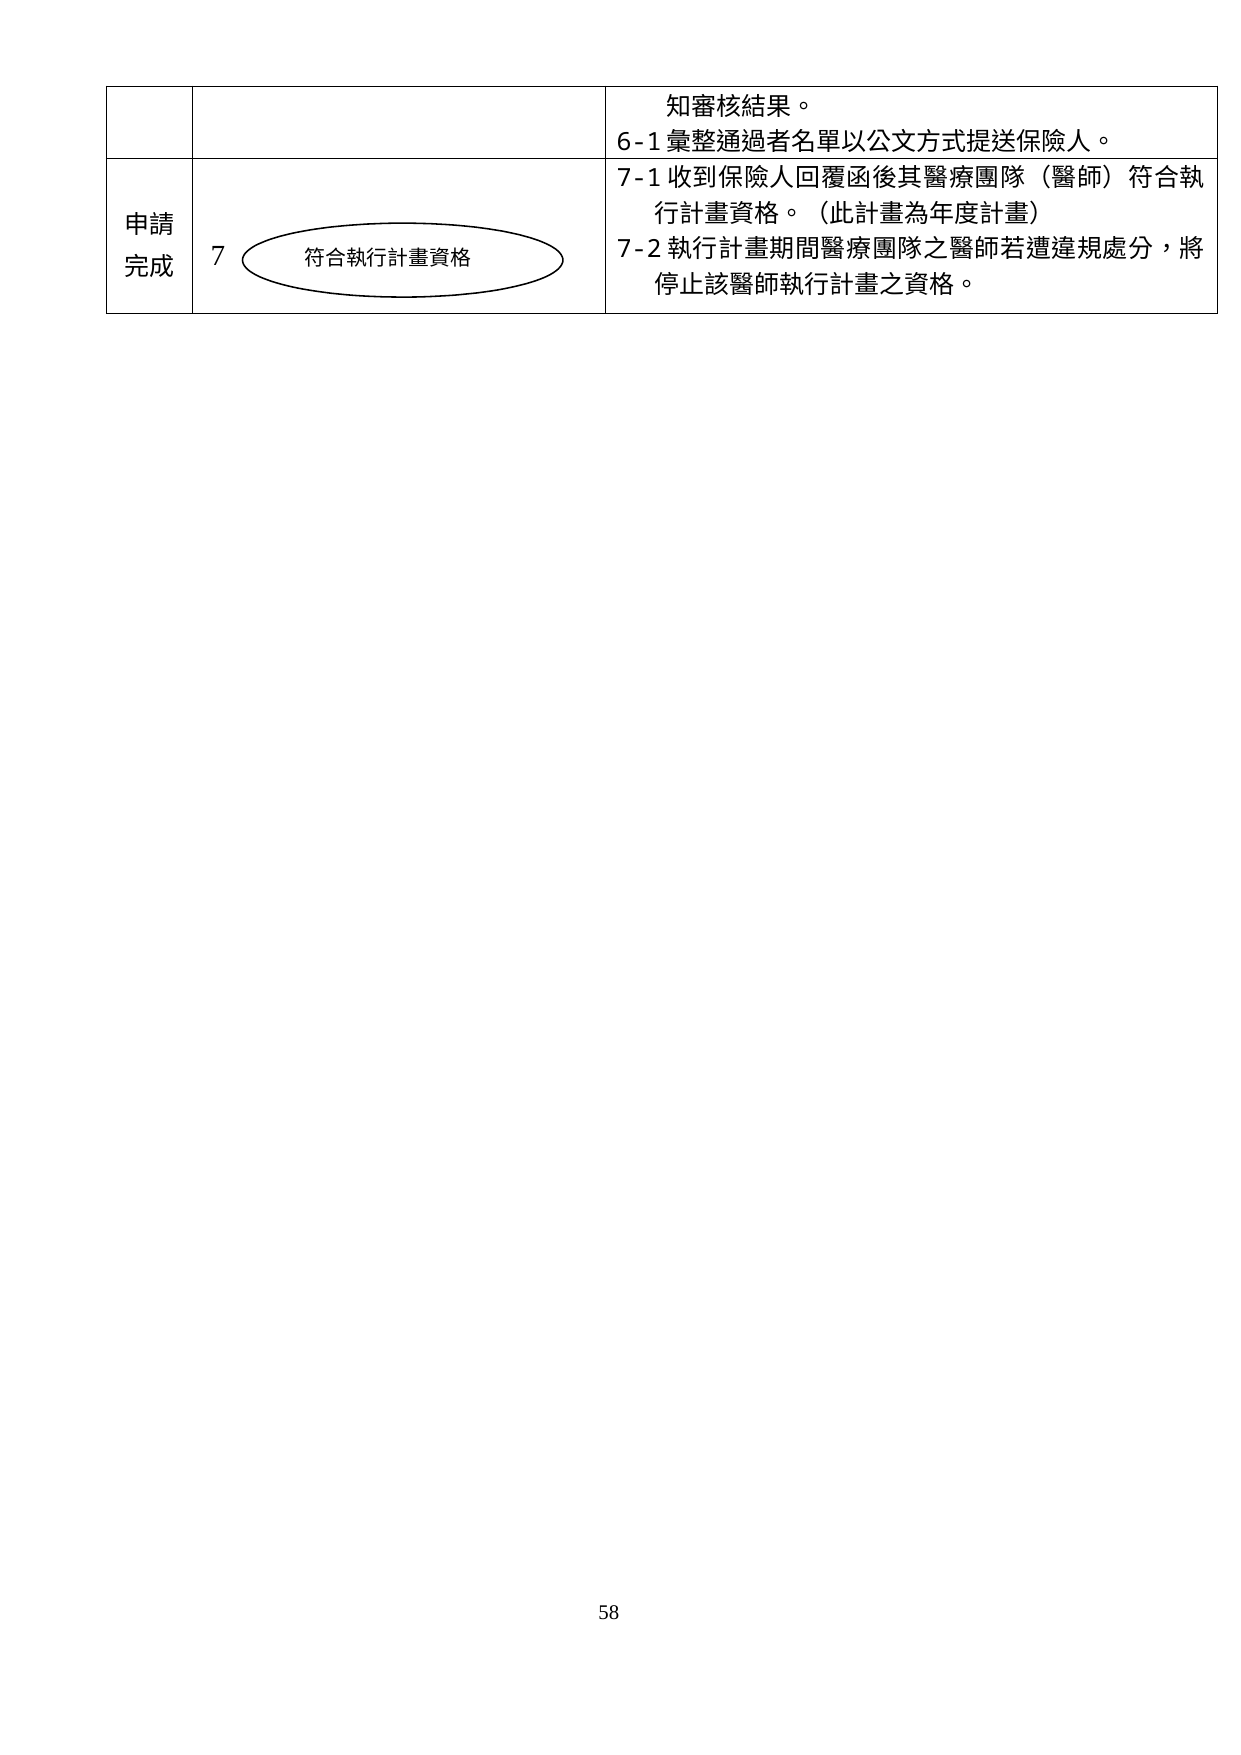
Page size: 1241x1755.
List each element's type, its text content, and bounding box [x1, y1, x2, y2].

table_cell [193, 159, 605, 313]
table_cell [107, 87, 192, 157]
table_cell 7-1收到保險人回覆函後其醫療團隊（醫師）符合執行計畫資格。（此計畫為年度計畫） 7-2執行計畫期間醫療團隊之醫師若遭違規處分，將停止該醫師執行計畫之資格。 [606, 159, 1217, 313]
table_cell 申請完成 [107, 159, 192, 313]
table_cell [193, 87, 605, 157]
table_cell 知審核結果。 6-1彙整通過者名單以公文方式提送保險人。 [606, 87, 1217, 157]
